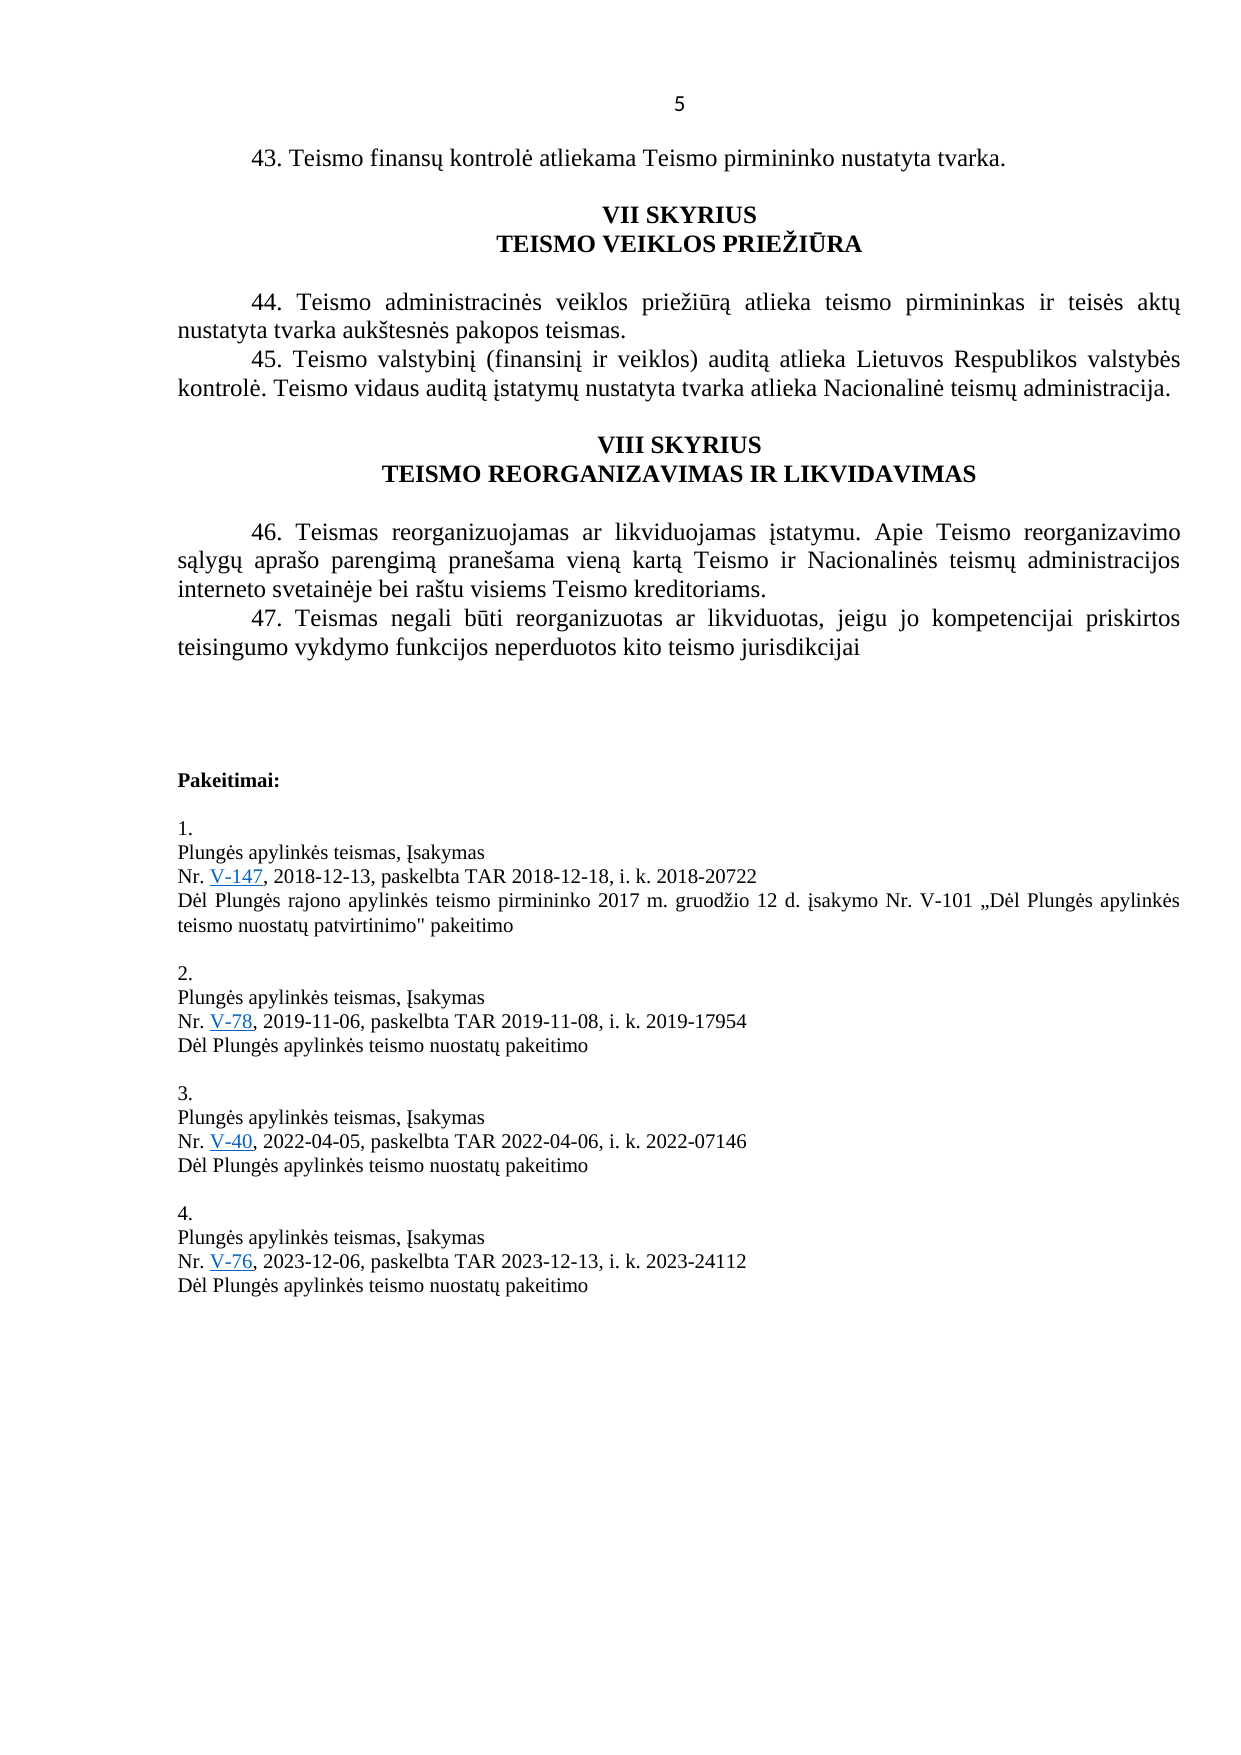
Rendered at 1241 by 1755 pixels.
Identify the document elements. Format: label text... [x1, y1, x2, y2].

text 44. Teismo administracinės veiklos priežiūrą atlieka teismo pirmininkas ir teisės aktų nustatyta tvarka aukštesnės pakopos teismas. [177, 287, 1181, 344]
text Nr. V-78, 2019-11-06, paskelbta TAR 2019-11-08, i. k. 2019-17954 [177, 1009, 1181, 1033]
text VII SKYRIUS [177, 201, 1181, 229]
text Nr. V-147, 2018-12-13, paskelbta TAR 2018-12-18, i. k. 2018-20722 [177, 864, 1181, 888]
text Nr. V-40, 2022-04-05, paskelbta TAR 2022-04-06, i. k. 2022-07146 [177, 1129, 1181, 1153]
text 2. [177, 961, 1181, 985]
text Dėl Plungės apylinkės teismo nuostatų pakeitimo [177, 1033, 1181, 1057]
text TEISMO VEIKLOS PRIEŽIŪRA [177, 229, 1181, 258]
text 47. Teismas negali būti reorganizuotas ar likviduotas, jeigu jo kompetencijai priskirtos teisingumo vykdymo funkcijos neperduotos kito teismo jurisdikcijai [177, 603, 1181, 661]
text Dėl Plungės apylinkės teismo nuostatų pakeitimo [177, 1153, 1181, 1177]
text Pakeitimai: [177, 768, 1181, 792]
text Plungės apylinkės teismas, Įsakymas [177, 840, 1181, 864]
text 1. [177, 816, 1181, 840]
text Plungės apylinkės teismas, Įsakymas [177, 985, 1181, 1009]
text 45. Teismo valstybinį (finansinį ir veiklos) auditą atlieka Lietuvos Respublikos valstybės kontrolė. Teismo vidaus auditą įstatymų nustatyta tvarka atlieka Nacionalinė teismų administracija. [177, 344, 1181, 402]
text TEISMO REORGANIZAVIMAS IR LIKVIDAVIMAS [177, 459, 1181, 488]
text Plungės apylinkės teismas, Įsakymas [177, 1225, 1181, 1249]
text Nr. V-76, 2023-12-06, paskelbta TAR 2023-12-13, i. k. 2023-24112 [177, 1249, 1181, 1273]
text 4. [177, 1201, 1181, 1225]
text 43. Teismo finansų kontrolė atliekama Teismo pirmininko nustatyta tvarka. [177, 143, 1181, 172]
text VIII SKYRIUS [177, 431, 1181, 459]
text Dėl Plungės rajono apylinkės teismo pirmininko 2017 m. gruodžio 12 d. įsakymo Nr. V-101 „Dėl Plungės apylinkės teismo nuostatų patvirtinimo" pakeitimo [177, 888, 1181, 937]
text 3. [177, 1081, 1181, 1105]
text Plungės apylinkės teismas, Įsakymas [177, 1105, 1181, 1129]
text 46. Teismas reorganizuojamas ar likviduojamas įstatymu. Apie Teismo reorganizavimo sąlygų aprašo parengimą pranešama vieną kartą Teismo ir Nacionalinės teismų administracijos interneto svetainėje bei raštu visiems Teismo kreditoriams. [177, 517, 1181, 603]
text Dėl Plungės apylinkės teismo nuostatų pakeitimo [177, 1273, 1181, 1297]
